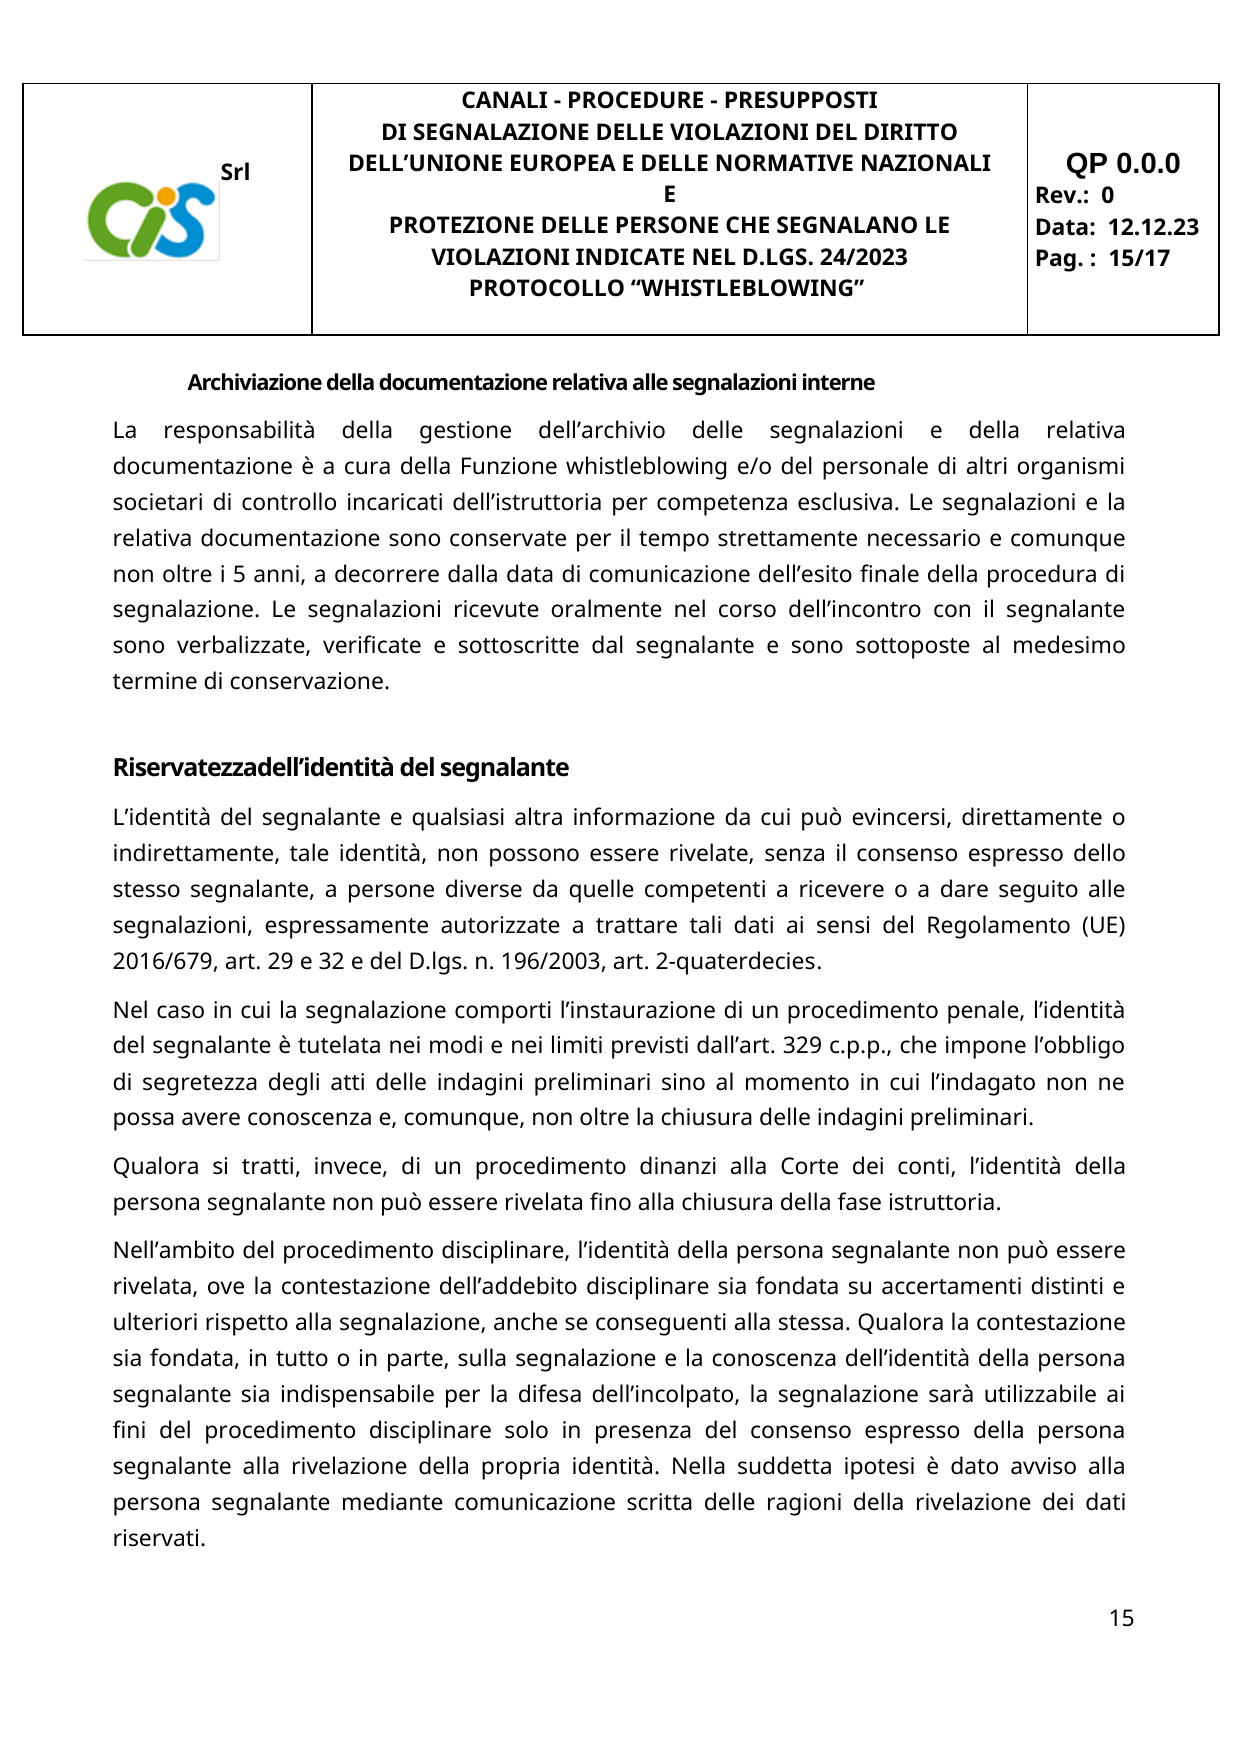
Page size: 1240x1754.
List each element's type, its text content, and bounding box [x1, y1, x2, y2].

text Nel caso in cui la segnalazione comporti l’instaurazione di un procedimento penale, l’identità del segnalante è tutelata nei modi e nei limiti previsti dall’art. 329 c.p.p., che impone l’obbligo di segretezza degli atti delle indagini preliminari sino al momento in cui l’indagato non ne possa avere conoscenza e, comunque, non oltre la chiusura delle indagini preliminari. [112, 993, 1127, 1133]
subtitle Riservatezzadell’identità del segnalante [112, 750, 1127, 784]
text Nell’ambito del procedimento disciplinare, l’identità della persona segnalante non può essere rivelata, ove la contestazione dell’addebito disciplinare sia fondata su accertamenti distinti e ulteriori rispetto alla segnalazione, anche se conseguenti alla stessa. Qualora la contestazione sia fondata, in tutto o in parte, sulla segnalazione e la conoscenza dell’identità della persona segnalante sia indispensabile per la difesa dell’incolpato, la segnalazione sarà utilizzabile ai fini del procedimento disciplinare solo in presenza del consenso espresso della persona segnalante alla rivelazione della propria identità. Nella suddetta ipotesi è dato avviso alla persona segnalante mediante comunicazione scritta delle ragioni della rivelazione dei dati riservati. [112, 1234, 1127, 1553]
text La responsabilità della gestione dell’archivio delle segnalazioni e della relativa documentazione è a cura della Funzione whistleblowing e/o del personale di altri organismi societari di controllo incaricati dell’istruttoria per competenza esclusiva. Le segnalazioni e la relativa documentazione sono conservate per il tempo strettamente necessario e comunque non oltre i 5 anni, a decorrere dalla data di comunicazione dell’esito finale della procedura di segnalazione. Le segnalazioni ricevute oralmente nel corso dell’incontro con il segnalante sono verbalizzate, verificate e sottoscritte dal segnalante e sono sottoposte al medesimo termine di conservazione. [112, 414, 1127, 697]
text L’identità del segnalante e qualsiasi altra informazione da cui può evincersi, direttamente o indirettamente, tale identità, non possono essere rivelate, senza il consenso espresso dello stesso segnalante, a persone diverse da quelle competenti a ricevere o a dare seguito alle segnalazioni, espressamente autorizzate a trattare tali dati ai sensi del Regolamento (UE) 2016/679, art. 29 e 32 e del D.lgs. n. 196/2003, art. 2-quaterdecies. [112, 801, 1127, 976]
text Qualora si tratti, invece, di un procedimento dinanzi alla Corte dei conti, l’identità della persona segnalante non può essere rivelata fino alla chiusura della fase istruttoria. [112, 1150, 1127, 1217]
subtitle Archiviazione della documentazione relativa alle segnalazioni interne [187, 367, 1127, 397]
